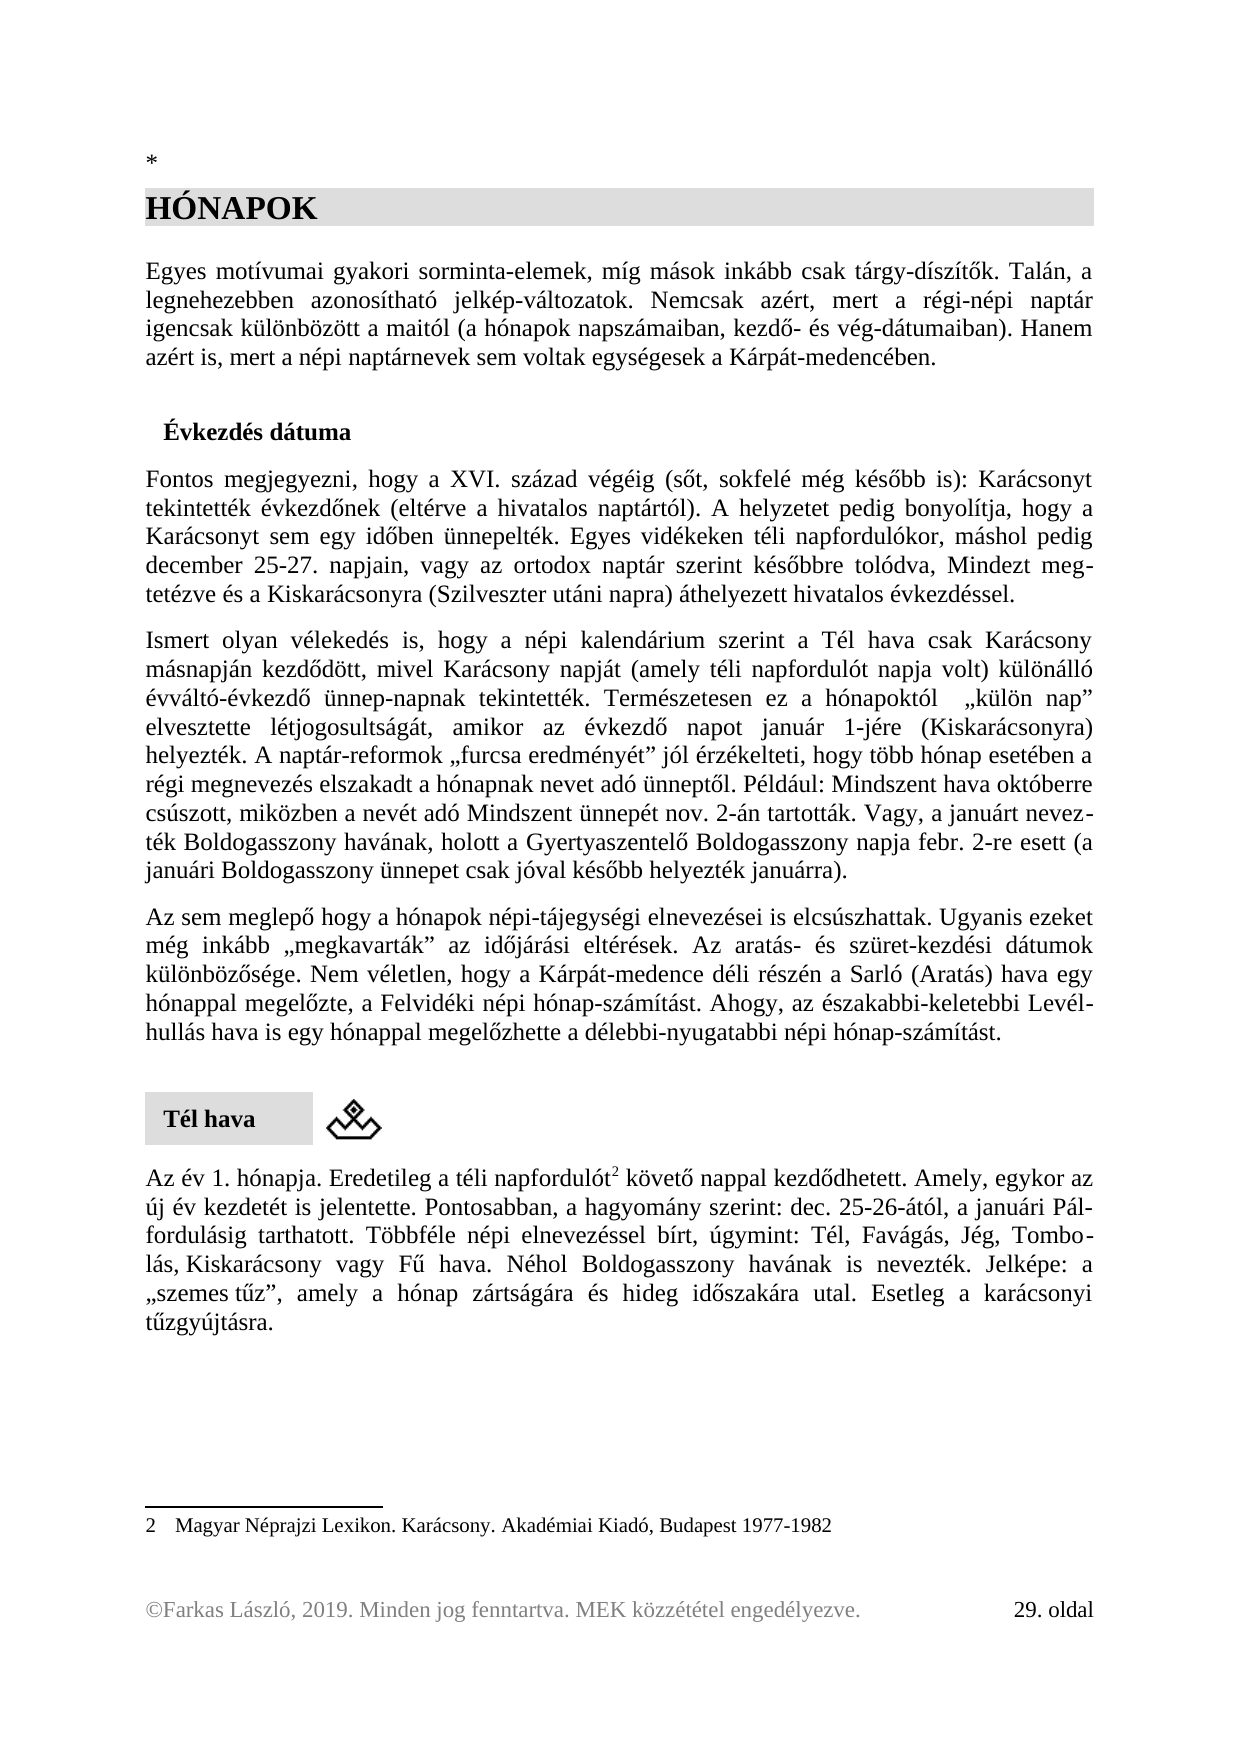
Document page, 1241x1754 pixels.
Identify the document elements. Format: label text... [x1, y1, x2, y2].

text Magyar Néprajzi Lexikon. Karácsony. Akadémiai Kiadó, Budapest 1977-1982 [145, 1513, 1094, 1537]
subtitle HÓNAPOK [145, 188, 1094, 226]
text Az sem meglepő hogy a hónapok népi-tájegységi elnevezései is elcsúszhattak. Ugyanis ezeket még inkább „megkavarták” az időjárási eltérések. Az aratás- és szüret-kezdési dátumok különbözősége. Nem véletlen, hogy a Kárpát-medence déli részén a Sarló (Aratás) hava egy hónappal megelőzte, a Felvidéki népi hónap-számítást. Ahogy, az északabbi-keletebbi Levél­hullás hava is egy hónappal megelőzhette a délebbi-nyugatabbi népi hónap-számítást. [145, 902, 1094, 1046]
text Egyes motívumai gyakori sorminta-elemek, míg mások inkább csak tárgy-díszítők. Talán, a legnehezebben azonosítható jelkép-változatok. Nemcsak azért, mert a régi-népi naptár igencsak különbözött a maitól (a hónapok napszámaiban, kezdő- és vég-dátumaiban). Hanem azért is, mert a népi naptárnevek sem voltak egységesek a Kárpát-medencében. [145, 256, 1094, 371]
text * [145, 148, 1094, 176]
table_header [313, 1092, 1094, 1145]
subtitle Évkezdés dátuma [163, 417, 1094, 446]
text Fontos megjegyezni, hogy a XVI. század végéig (sőt, sokfelé még később is): Karácsonyt tekintették évkezdőnek (eltérve a hivatalos naptártól). A helyzetet pedig bonyolítja, hogy a Karácsonyt sem egy időben ünnepelték. Egyes vidékeken téli napfordulókor, máshol pedig december 25-27. napjain, vagy az ortodox naptár szerint későbbre tolódva, Mindezt meg­tetézve és a Kiskarácsonyra (Szilveszter utáni napra) áthelyezett hivatalos évkezdéssel. [145, 464, 1094, 608]
table_header Tél hava [145, 1092, 313, 1145]
text Az év 1. hónapja. Eredetileg a téli napfordulót követő nappal kezdődhetett. Amely, egykor az új év kezdetét is jelentette. Pontosabban, a hagyomány szerint: dec. 25-26-ától, a januári Pál-fordulásig tarthatott. Többféle népi elnevezéssel bírt, úgymint: Tél, Favágás, Jég, Tombo­lás, Kiskarácsony vagy Fű hava. Néhol Boldogasszony havának is nevezték. Jelképe: a „szemes tűz”, amely a hónap zártságára és hideg időszakára utal. Esetleg a karácsonyi tűzgyúj­tásra. [145, 1163, 1094, 1335]
text Ismert olyan vélekedés is, hogy a népi kalendárium szerint a Tél hava csak Karácsony másnapján kezdődött, mivel Karácsony napját (amely téli napfordulót napja volt) különálló évváltó-évkezdő ünnep-napnak tekintették. Természetesen ez a hónapoktól „külön nap” elvesztette létjogosultságát, amikor az évkezdő napot január 1-jére (Kiskarácsonyra) helyezték. A naptár-reformok „furcsa eredményét” jól érzékelteti, hogy több hónap esetében a régi megnevezés elszakadt a hónapnak nevet adó ünneptől. Például: Mindszent hava októberre csúszott, miközben a nevét adó Mindszent ünnepét nov. 2-án tartották. Vagy, a januárt nevez­ték Boldogasszony havának, holott a Gyertyaszentelő Boldogasszony napja febr. 2-re esett (a januári Boldogasszony ünnepet csak jóval később helyezték januárra). [145, 625, 1094, 884]
